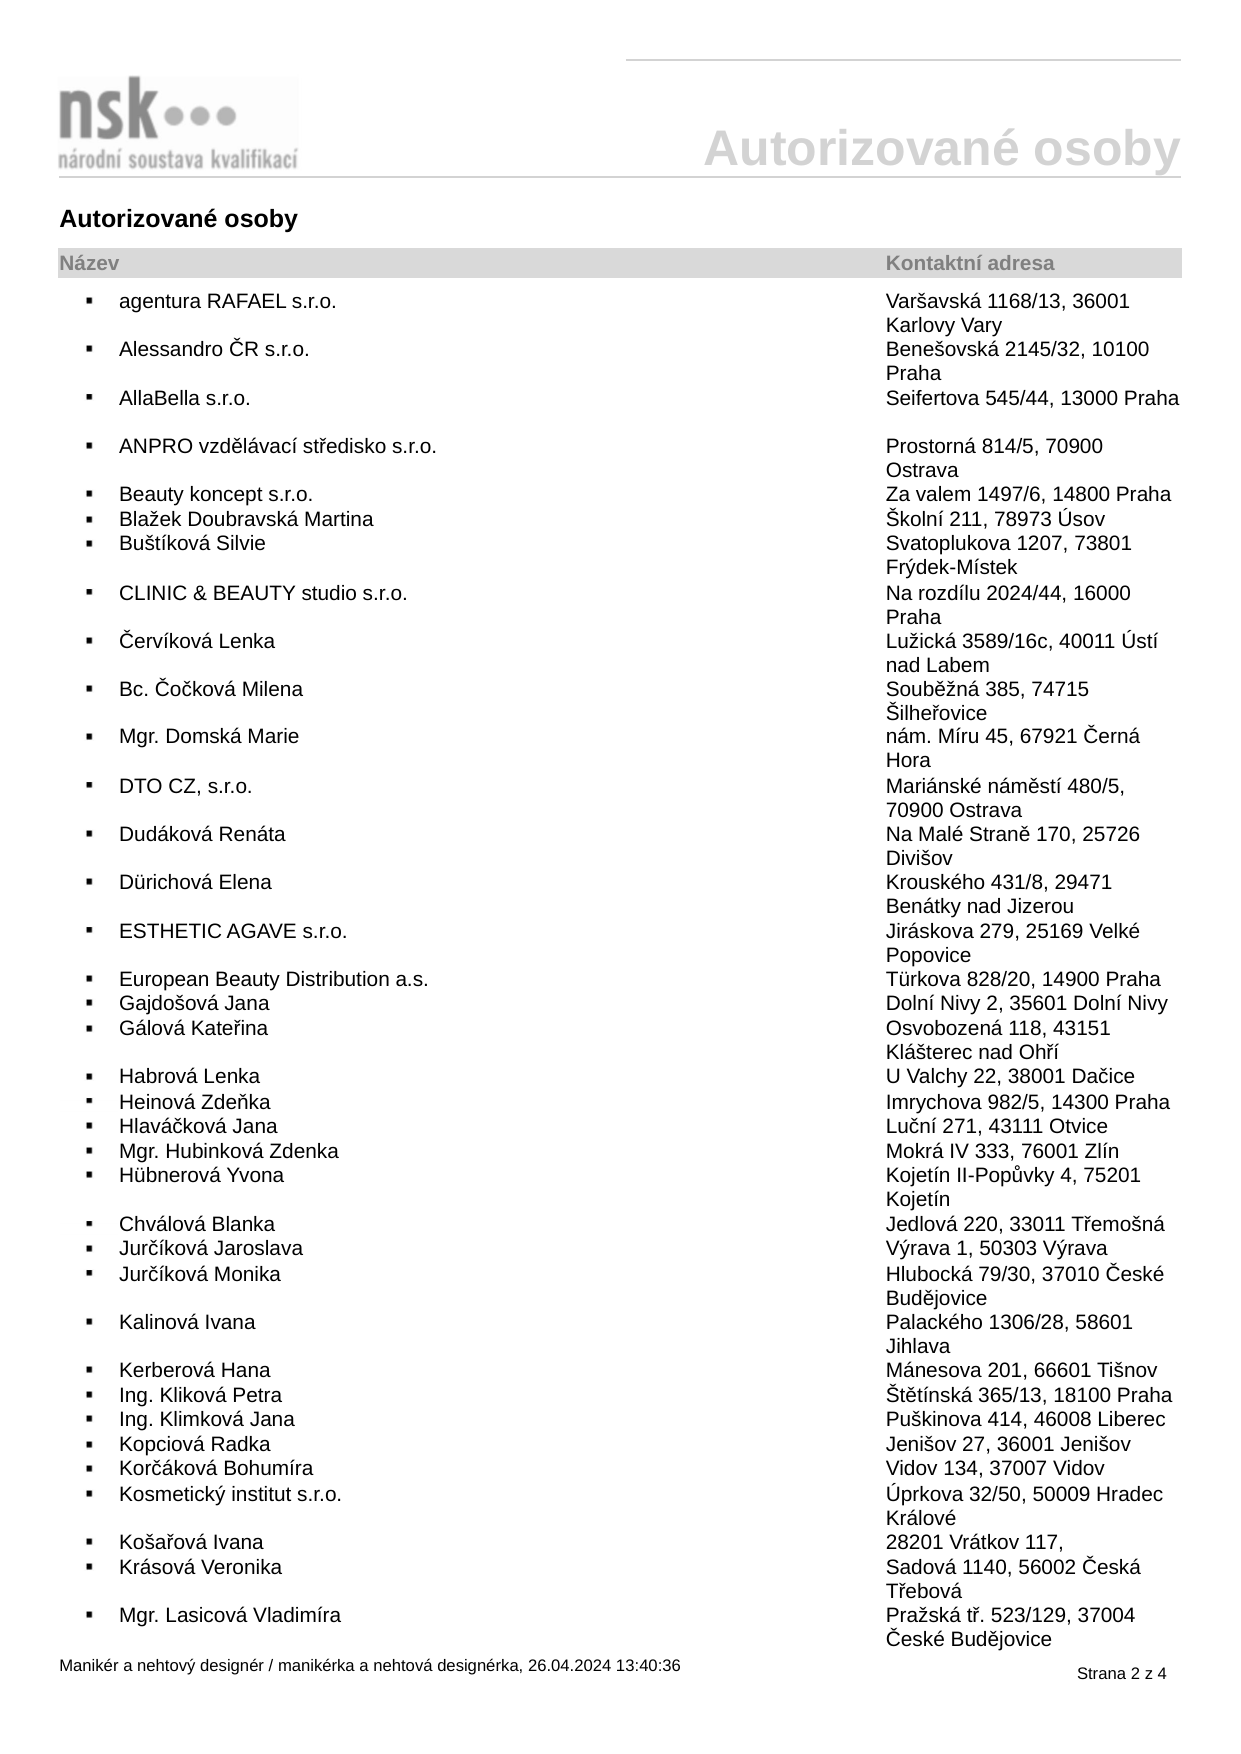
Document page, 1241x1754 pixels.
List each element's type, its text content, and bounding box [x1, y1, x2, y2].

table_cell nám. Míru 45, 67921 Černá Hora [886, 724, 1181, 774]
picture [59, 1309, 119, 1334]
table_cell Vidov 134, 37007 Vidov [886, 1456, 1181, 1482]
table_cell [481, 1506, 617, 1529]
table_cell [119, 278, 481, 289]
table_cell Jedlová 220, 33011 Třemošná [886, 1212, 1181, 1236]
table_cell Benešovská 2145/32, 10100 Praha [886, 337, 1181, 386]
table_cell [481, 798, 617, 822]
picture [59, 1602, 119, 1627]
picture [59, 869, 119, 894]
table_cell [886, 236, 1167, 248]
picture [57, 59, 619, 171]
table_cell [860, 194, 886, 200]
table_cell [860, 750, 886, 774]
table_cell [481, 1651, 617, 1655]
picture [59, 1555, 119, 1579]
table_cell [860, 278, 886, 289]
table_cell [119, 314, 481, 337]
table_cell [481, 1286, 617, 1309]
table_cell [626, 557, 860, 581]
picture [59, 773, 119, 797]
table_cell Školní 211, 78973 Úsov [886, 507, 1181, 531]
table_cell [59, 943, 119, 966]
table_cell Úprkova 32/50, 50009 Hradec Králové [886, 1482, 1181, 1529]
table_cell [860, 1506, 886, 1529]
table_cell [626, 458, 860, 482]
table_cell Mgr. Hubinková Zdenka [119, 1139, 886, 1163]
table_cell [618, 458, 626, 482]
table_cell agentura RAFAEL s.r.o. [119, 289, 886, 314]
table_cell Hlaváčková Jana [119, 1114, 886, 1139]
table_cell [59, 895, 119, 918]
table_cell [626, 1506, 860, 1529]
table_cell [59, 362, 119, 386]
table_cell [481, 1040, 617, 1064]
table_cell [59, 605, 119, 628]
table_cell [860, 1040, 886, 1064]
picture [59, 507, 119, 556]
picture [59, 628, 119, 653]
picture [59, 288, 119, 313]
table_cell U Valchy 22, 38001 Dačice [886, 1064, 1181, 1089]
picture [59, 918, 119, 942]
table_cell Beauty koncept s.r.o. [119, 482, 886, 507]
table_cell Varšavská 1168/13, 36001 Karlovy Vary [886, 289, 1181, 337]
table_cell Jurčíková Monika [119, 1262, 886, 1286]
table_cell [860, 702, 886, 724]
table_cell Dudáková Renáta [119, 822, 886, 847]
table_cell [860, 605, 886, 628]
table_cell Bc. Čočková Milena [119, 676, 886, 702]
table_cell [481, 653, 617, 676]
table_cell [59, 1041, 119, 1064]
table_cell [481, 1628, 617, 1651]
table_cell [59, 171, 119, 176]
table_cell [119, 458, 481, 482]
table_cell Lužická 3589/16c, 40011 Ústí nad Labem [886, 629, 1181, 676]
table_cell [119, 1506, 481, 1529]
table_cell [59, 1188, 119, 1212]
table_cell [626, 895, 860, 919]
table_cell Manikér a nehtový designér / manikérka a nehtová designérka, 26.04.2024 13:40:36 [59, 1655, 860, 1691]
table_cell [626, 1651, 860, 1655]
table_cell [618, 702, 626, 724]
table_cell [618, 750, 626, 774]
table_cell [59, 314, 119, 336]
table_cell [119, 895, 481, 919]
table_cell [119, 194, 481, 200]
table_cell Prostorná 814/5, 70900 Ostrava [886, 434, 1181, 482]
table_cell [860, 1628, 886, 1651]
table_cell [860, 943, 886, 967]
table_cell [860, 895, 886, 919]
table_cell Puškinova 414, 46008 Liberec [886, 1407, 1181, 1432]
table_cell [119, 171, 481, 176]
table_cell DTO CZ, s.r.o. [119, 774, 886, 798]
table_cell [860, 410, 886, 434]
table_cell [626, 653, 860, 676]
picture [59, 1529, 119, 1554]
table_cell Krásová Veronika [119, 1555, 886, 1579]
table_cell [618, 362, 626, 386]
table_cell Na Malé Straně 170, 25726 Divišov [886, 822, 1181, 869]
table_cell [481, 943, 617, 967]
table_cell European Beauty Distribution a.s. [119, 967, 886, 991]
table_cell [59, 236, 119, 248]
table_cell Osvobozená 118, 43151 Klášterec nad Ohří [886, 1016, 1181, 1064]
table_cell Mgr. Domská Marie [119, 724, 886, 750]
table_cell [619, 59, 626, 170]
table_cell [59, 458, 119, 481]
table_cell [618, 1506, 626, 1529]
table_cell Sadová 1140, 56002 Česká Třebová [886, 1555, 1181, 1603]
table_cell [626, 798, 860, 822]
table_cell [626, 1286, 860, 1309]
table_cell [886, 278, 1167, 289]
table_cell [626, 410, 860, 434]
table_cell Hlubocká 79/30, 37010 České Budějovice [886, 1262, 1181, 1309]
table_cell [59, 750, 119, 773]
table_cell [626, 847, 860, 869]
table_cell [119, 847, 481, 869]
table_cell [481, 1188, 617, 1212]
picture [59, 1236, 119, 1285]
table_cell [626, 750, 860, 774]
table_cell [481, 458, 617, 482]
table_cell [626, 314, 860, 337]
table_cell Dolní Nivy 2, 35601 Dolní Nivy [886, 991, 1181, 1016]
table_cell [618, 1579, 626, 1603]
picture [59, 1212, 119, 1235]
table_cell [59, 798, 119, 821]
picture [59, 386, 119, 409]
table_cell [618, 278, 626, 289]
table_cell [481, 847, 617, 869]
table_cell Kerberová Hana [119, 1358, 886, 1383]
table_cell Za valem 1497/6, 14800 Praha [886, 482, 1181, 507]
table_cell [860, 458, 886, 482]
table_cell Korčáková Bohumíra [119, 1456, 886, 1482]
table_cell [481, 194, 617, 200]
table_cell [119, 798, 481, 822]
table_cell [860, 1335, 886, 1357]
table_cell [618, 314, 626, 337]
table_cell Štětínská 365/13, 18100 Praha [886, 1383, 1181, 1407]
table_cell [626, 1335, 860, 1357]
table_cell [860, 236, 886, 248]
table_cell [860, 653, 886, 676]
table_cell ANPRO vzdělávací středisko s.r.o. [119, 434, 886, 458]
table_cell Buštíková Silvie [119, 531, 886, 557]
table_cell Kalinová Ivana [119, 1310, 886, 1335]
table_cell [618, 847, 626, 869]
table_cell [626, 362, 860, 386]
picture [59, 1432, 119, 1506]
table_cell [59, 1628, 119, 1651]
table_cell Červíková Lenka [119, 629, 886, 652]
table_cell 28201 Vrátkov 117, [886, 1530, 1181, 1555]
table_cell [59, 410, 119, 433]
table_cell [119, 410, 481, 434]
table_cell [481, 1335, 617, 1357]
table_cell Blažek Doubravská Martina [119, 507, 886, 531]
table_cell [59, 702, 119, 724]
table_cell [119, 362, 481, 386]
table_cell [1167, 278, 1181, 289]
picture [59, 481, 119, 506]
table_cell [481, 750, 617, 774]
table_cell Palackého 1306/28, 58601 Jihlava [886, 1310, 1181, 1357]
table_cell [1167, 236, 1181, 248]
table_cell [618, 1286, 626, 1309]
table_cell [626, 1579, 860, 1603]
table_cell [626, 605, 860, 628]
table_cell [119, 1651, 481, 1655]
table_cell [860, 557, 886, 581]
table_cell Chválová Blanka [119, 1212, 886, 1236]
table_cell [119, 653, 481, 676]
table_cell Imrychova 982/5, 14300 Praha [886, 1090, 1181, 1113]
table_cell ESTHETIC AGAVE s.r.o. [119, 919, 886, 943]
picture [59, 676, 119, 701]
table_cell Autorizované osoby [626, 61, 1181, 176]
table_cell [119, 943, 481, 967]
table_cell [119, 236, 481, 248]
table_cell [626, 1040, 860, 1064]
picture [59, 1064, 119, 1112]
table_cell Gálová Kateřina [119, 1016, 886, 1040]
table_cell [1167, 194, 1181, 200]
table_cell [618, 798, 626, 822]
table_cell Výrava 1, 50303 Výrava [886, 1236, 1181, 1262]
table_cell [626, 702, 860, 724]
picture [59, 966, 119, 1015]
table_cell [119, 1579, 481, 1603]
table_cell [860, 1286, 886, 1309]
table_cell Souběžná 385, 74715 Šilheřovice [886, 676, 1181, 724]
table_cell Gajdošová Jana [119, 991, 886, 1016]
table_cell [618, 605, 626, 628]
table_cell [119, 1286, 481, 1309]
table_cell Mariánské náměstí 480/5, 70900 Ostrava [886, 774, 1181, 822]
table_cell Kontaktní adresa [886, 250, 1180, 277]
table_cell [481, 410, 617, 434]
table_cell [618, 194, 626, 200]
table_cell [618, 170, 626, 176]
table_cell [860, 1651, 886, 1655]
table_cell Hübnerová Yvona [119, 1163, 886, 1188]
table_cell CLINIC & BEAUTY studio s.r.o. [119, 581, 886, 604]
table_cell [119, 702, 481, 724]
picture [59, 821, 119, 846]
table_cell [626, 1628, 860, 1651]
table_cell [618, 236, 626, 248]
table_cell [481, 895, 617, 919]
table_cell [481, 278, 617, 289]
table_cell [59, 178, 1181, 194]
table_cell [626, 236, 860, 248]
table_cell [481, 702, 617, 724]
table_cell [626, 194, 860, 200]
table_cell [860, 798, 886, 822]
table_cell [626, 1188, 860, 1212]
table_cell [119, 1628, 481, 1651]
table_cell [59, 1651, 119, 1655]
table_cell [618, 557, 626, 581]
table_cell [860, 314, 886, 337]
table_cell Krouského 431/8, 29471 Benátky nad Jizerou [886, 870, 1181, 919]
table_cell [119, 605, 481, 628]
table_cell Seifertova 545/44, 13000 Praha [886, 386, 1181, 434]
table_cell [618, 1040, 626, 1064]
table_cell [618, 895, 626, 919]
table_cell Türkova 828/20, 14900 Praha [886, 967, 1181, 991]
table_cell Kopciová Radka [119, 1432, 886, 1456]
table_cell Ing. Kliková Petra [119, 1383, 886, 1407]
table_cell [626, 943, 860, 967]
table_cell [886, 194, 1167, 200]
picture [59, 433, 119, 458]
table_cell [481, 605, 617, 628]
table_cell [618, 410, 626, 434]
table_cell Mgr. Lasicová Vladimíra [119, 1603, 886, 1628]
table_cell Na rozdílu 2024/44, 16000 Praha [886, 581, 1181, 628]
table_cell Svatoplukova 1207, 73801 Frýdek-Místek [886, 531, 1181, 581]
table_cell [119, 1188, 481, 1212]
table_cell AllaBella s.r.o. [119, 386, 886, 410]
picture [59, 1113, 119, 1187]
table_cell [59, 653, 119, 676]
table_cell Dürichová Elena [119, 870, 886, 895]
table_cell [626, 278, 860, 289]
table_cell [59, 557, 119, 580]
table_cell [59, 1286, 119, 1309]
table_cell Mánesova 201, 66601 Tišnov [886, 1358, 1181, 1383]
table_cell [481, 236, 617, 248]
table_cell [1167, 1655, 1181, 1691]
table_cell [119, 1040, 481, 1064]
table_cell [860, 362, 886, 386]
table_cell [59, 1579, 119, 1602]
table_cell Ing. Klimková Jana [119, 1407, 886, 1432]
table_cell Název [60, 250, 885, 277]
table_cell [1167, 1651, 1181, 1655]
table_cell [481, 314, 617, 337]
picture [59, 1016, 119, 1041]
table_cell Mokrá IV 333, 76001 Zlín [886, 1139, 1181, 1163]
table_cell [618, 1628, 626, 1651]
picture [59, 1357, 119, 1431]
table_cell Heinová Zdeňka [119, 1090, 886, 1113]
table_cell [618, 1335, 626, 1357]
table_cell [886, 1651, 1167, 1655]
table_cell [481, 171, 617, 176]
table_cell [860, 847, 886, 869]
table_cell [59, 194, 119, 200]
picture [59, 724, 119, 749]
table_cell Jurčíková Jaroslava [119, 1236, 886, 1262]
table_cell Pražská tř. 523/129, 37004 České Budějovice [886, 1603, 1181, 1651]
table_cell [119, 557, 481, 581]
table_cell Autorizované osoby [59, 200, 1181, 236]
table_cell [860, 1188, 886, 1212]
table_cell Luční 271, 43111 Otvice [886, 1114, 1181, 1139]
table_cell Strana 2 z 4 [860, 1655, 1167, 1691]
table_cell Alessandro ČR s.r.o. [119, 337, 886, 362]
table_cell [119, 1335, 481, 1357]
table_cell [59, 278, 119, 288]
table_cell Habrová Lenka [119, 1064, 886, 1089]
table_cell [119, 750, 481, 774]
picture [59, 580, 119, 604]
table_cell [59, 847, 119, 869]
table_cell Kojetín II-Popůvky 4, 75201 Kojetín [886, 1163, 1181, 1212]
table_cell [481, 1579, 617, 1603]
table_cell [618, 1188, 626, 1212]
table_cell Kosmetický institut s.r.o. [119, 1482, 886, 1506]
table_cell Košařová Ivana [119, 1530, 886, 1555]
table_cell Jenišov 27, 36001 Jenišov [886, 1432, 1181, 1456]
table_cell [481, 557, 617, 581]
table_cell Jiráskova 279, 25169 Velké Popovice [886, 919, 1181, 967]
picture [59, 336, 119, 361]
table_cell [59, 1506, 119, 1529]
table_cell [59, 1335, 119, 1357]
table_cell [481, 362, 617, 386]
table_cell [860, 1579, 886, 1603]
table_cell [618, 943, 626, 967]
table_cell [618, 653, 626, 676]
